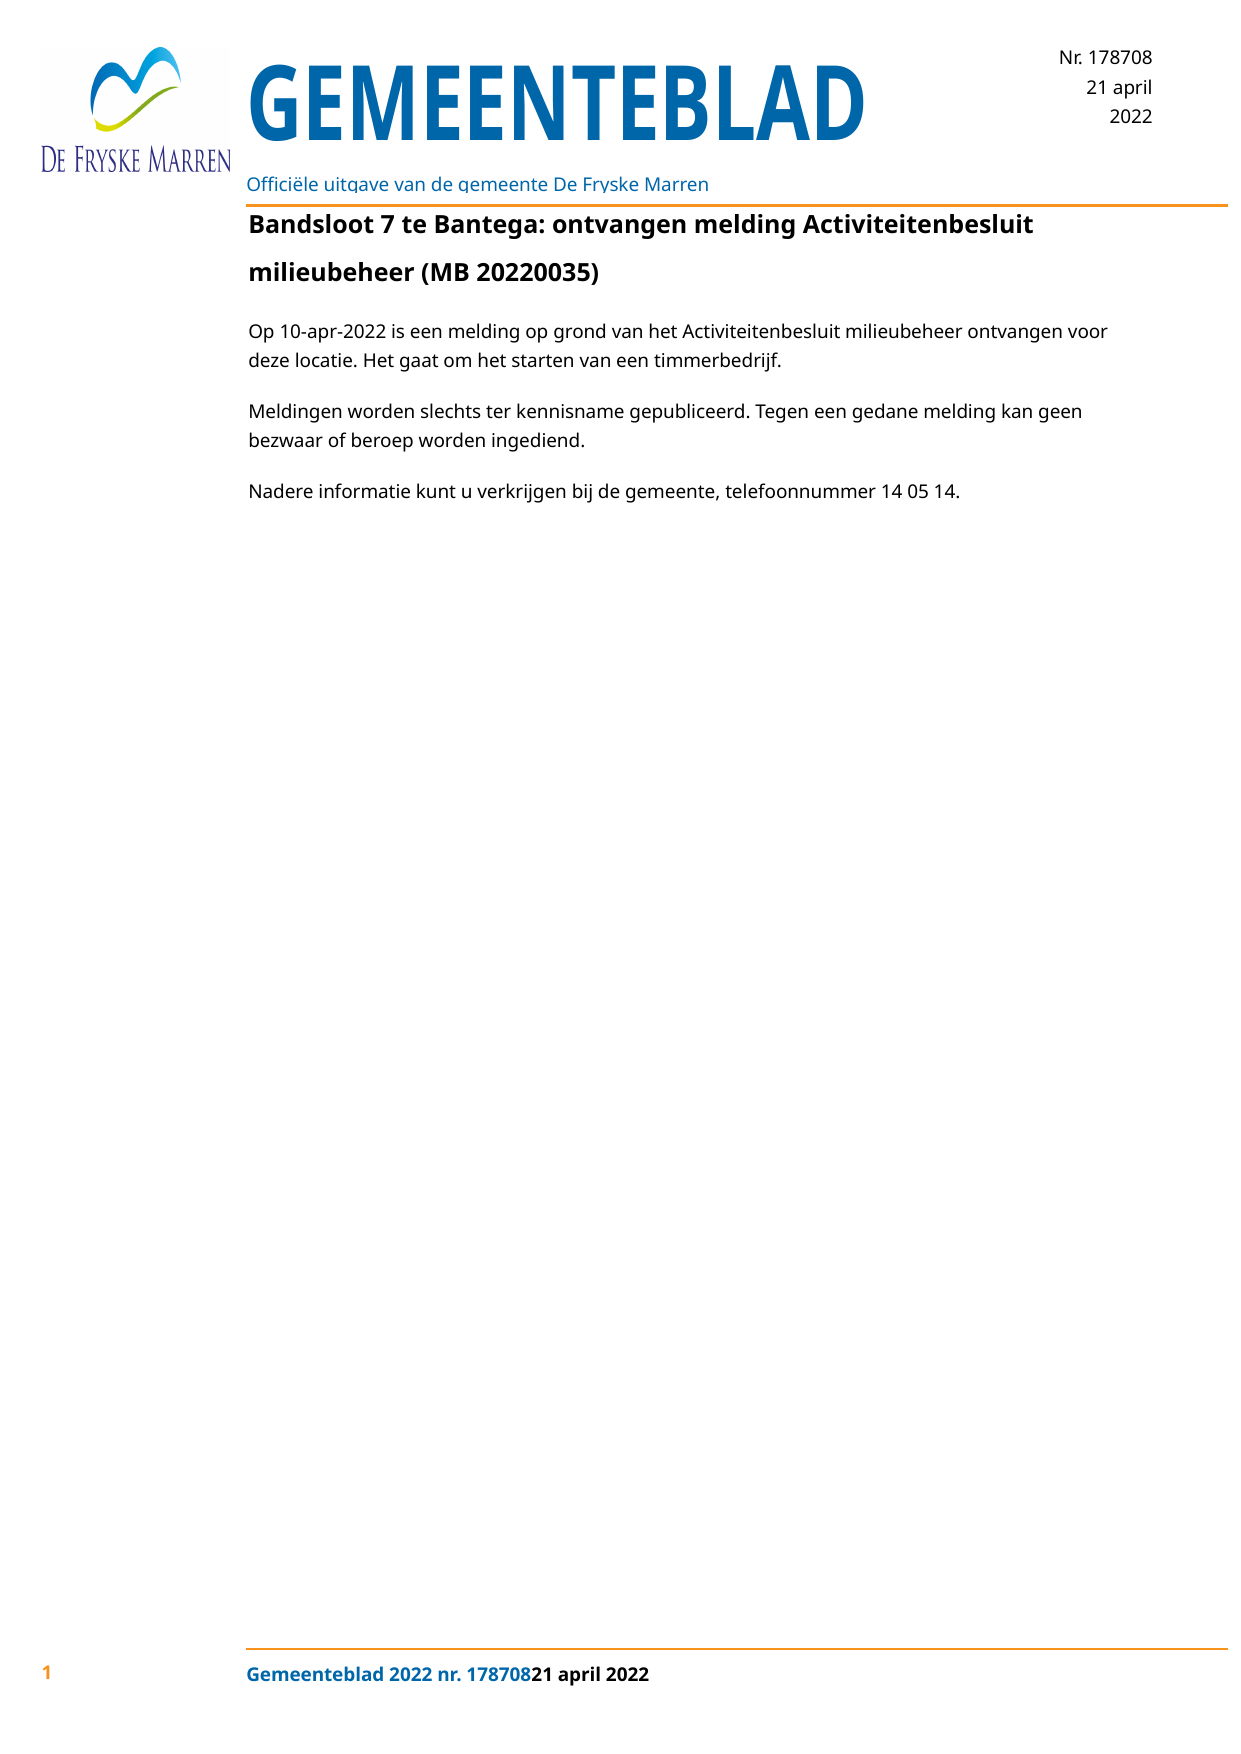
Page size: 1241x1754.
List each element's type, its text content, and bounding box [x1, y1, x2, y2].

picture [41, 47, 231, 172]
text Meldingen worden slechts ter kennisname gepubliceerd. Tegen een gedane melding kan geen bezwaar of beroep worden ingediend. [248, 398, 1152, 453]
text Bandsloot 7 te Bantega: ontvangen melding Activiteitenbesluit milieubeheer (MB 20220035) [248, 207, 1152, 288]
text Nadere informatie kunt u verkrijgen bij de gemeente, telefoonnummer 14 05 14. [248, 478, 1152, 504]
text Op 10-apr-2022 is een melding op grond van het Activiteitenbesluit milieubeheer ontvangen voor deze locatie. Het gaat om het starten van een timmerbedrijf. [248, 318, 1152, 373]
